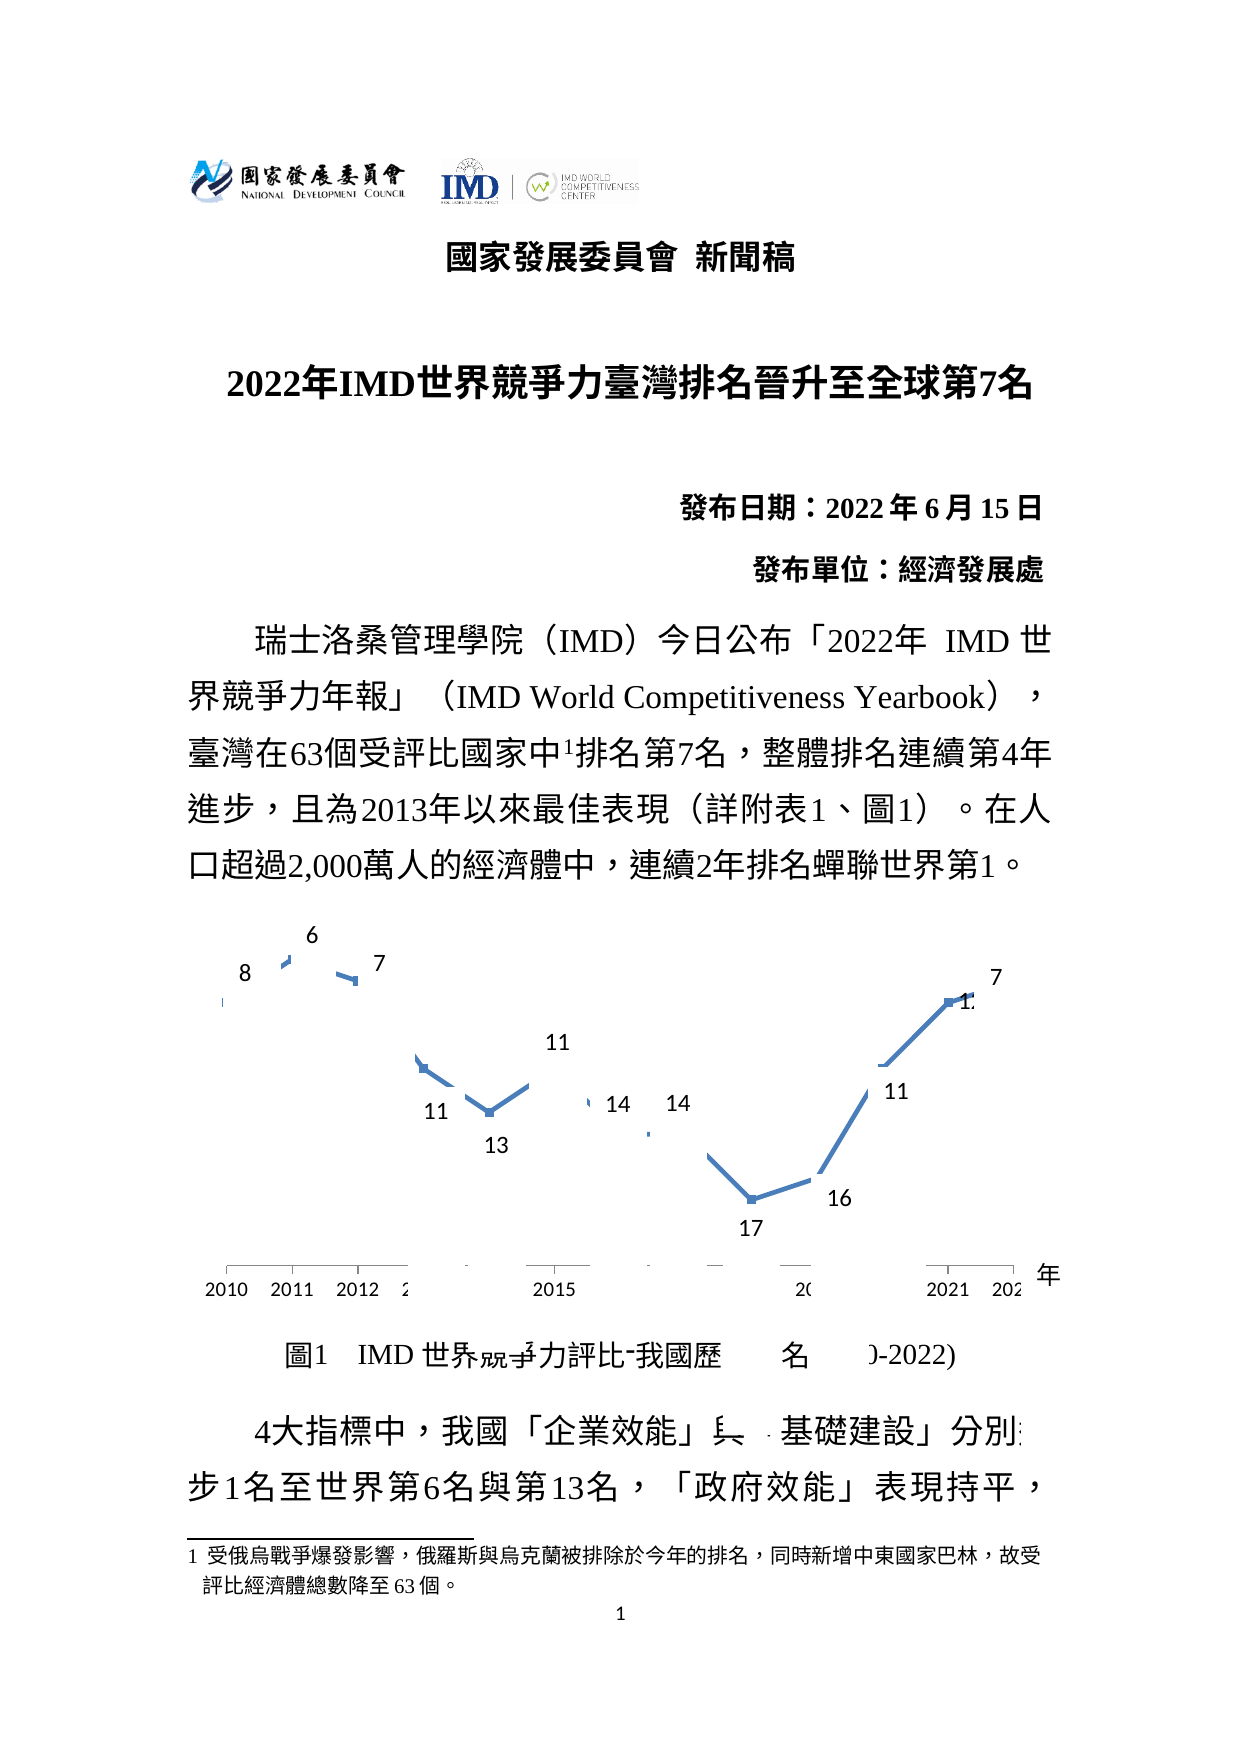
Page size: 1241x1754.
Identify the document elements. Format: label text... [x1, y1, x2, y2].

text 7 [989, 961, 1017, 991]
text 16 [826, 1182, 854, 1213]
text 17 [738, 1213, 765, 1243]
text 4大指標中，我國「企業效能」與「基礎建設」分別進步1名至世界第6名與第13名，「政府效能」表現持平， [187, 1398, 1053, 1511]
text 2022年IMD世界競爭力臺灣排名晉升至全球第7名 [187, 339, 1073, 401]
text 13 [483, 1129, 511, 1159]
text 11 [883, 1075, 911, 1105]
text 瑞士洛桑管理學院（IMD）今日公布「2022年 IMD 世界競爭力年報」（IMD World Competitiveness Yearbook），臺灣在63個受評比國家中排名第7名，整體排名連續第4年進步，且為2013年以來最佳表現（詳附表1、圖1）。在人口超過2,000萬人的經濟體中，連續2年排名蟬聯世界第1。 [187, 607, 1053, 889]
text 受俄烏戰爭爆發影響，俄羅斯與烏克蘭被排除於今年的排名，同時新增中東國家巴林，故受評比經濟體總數降至63個。 [187, 1539, 1053, 1600]
text 發布日期：2022年6月15日 [187, 401, 1044, 526]
text 國家發展委員會 新聞稿 [187, 214, 1053, 276]
text 8 [238, 957, 266, 987]
text 11 [544, 1026, 572, 1056]
text 14 [665, 1087, 692, 1118]
text 14 [605, 1088, 632, 1118]
text 圖1 IMD 世界競爭力評比我國歷年排名(2010-2022) [187, 1328, 723, 1380]
text 發布單位：經濟發展處 [187, 526, 1044, 589]
text 6 [306, 919, 321, 949]
text 11 [423, 1095, 450, 1125]
text 年 [1036, 1255, 1064, 1292]
text 圖1 IMD 世界競爭力評比我國歷年排名(2010-2022) [869, 1328, 1021, 1380]
text 圖1 IMD 世界競爭力評比我國歷年排名(2010-2022) [780, 1328, 811, 1380]
text 7 [373, 947, 400, 977]
